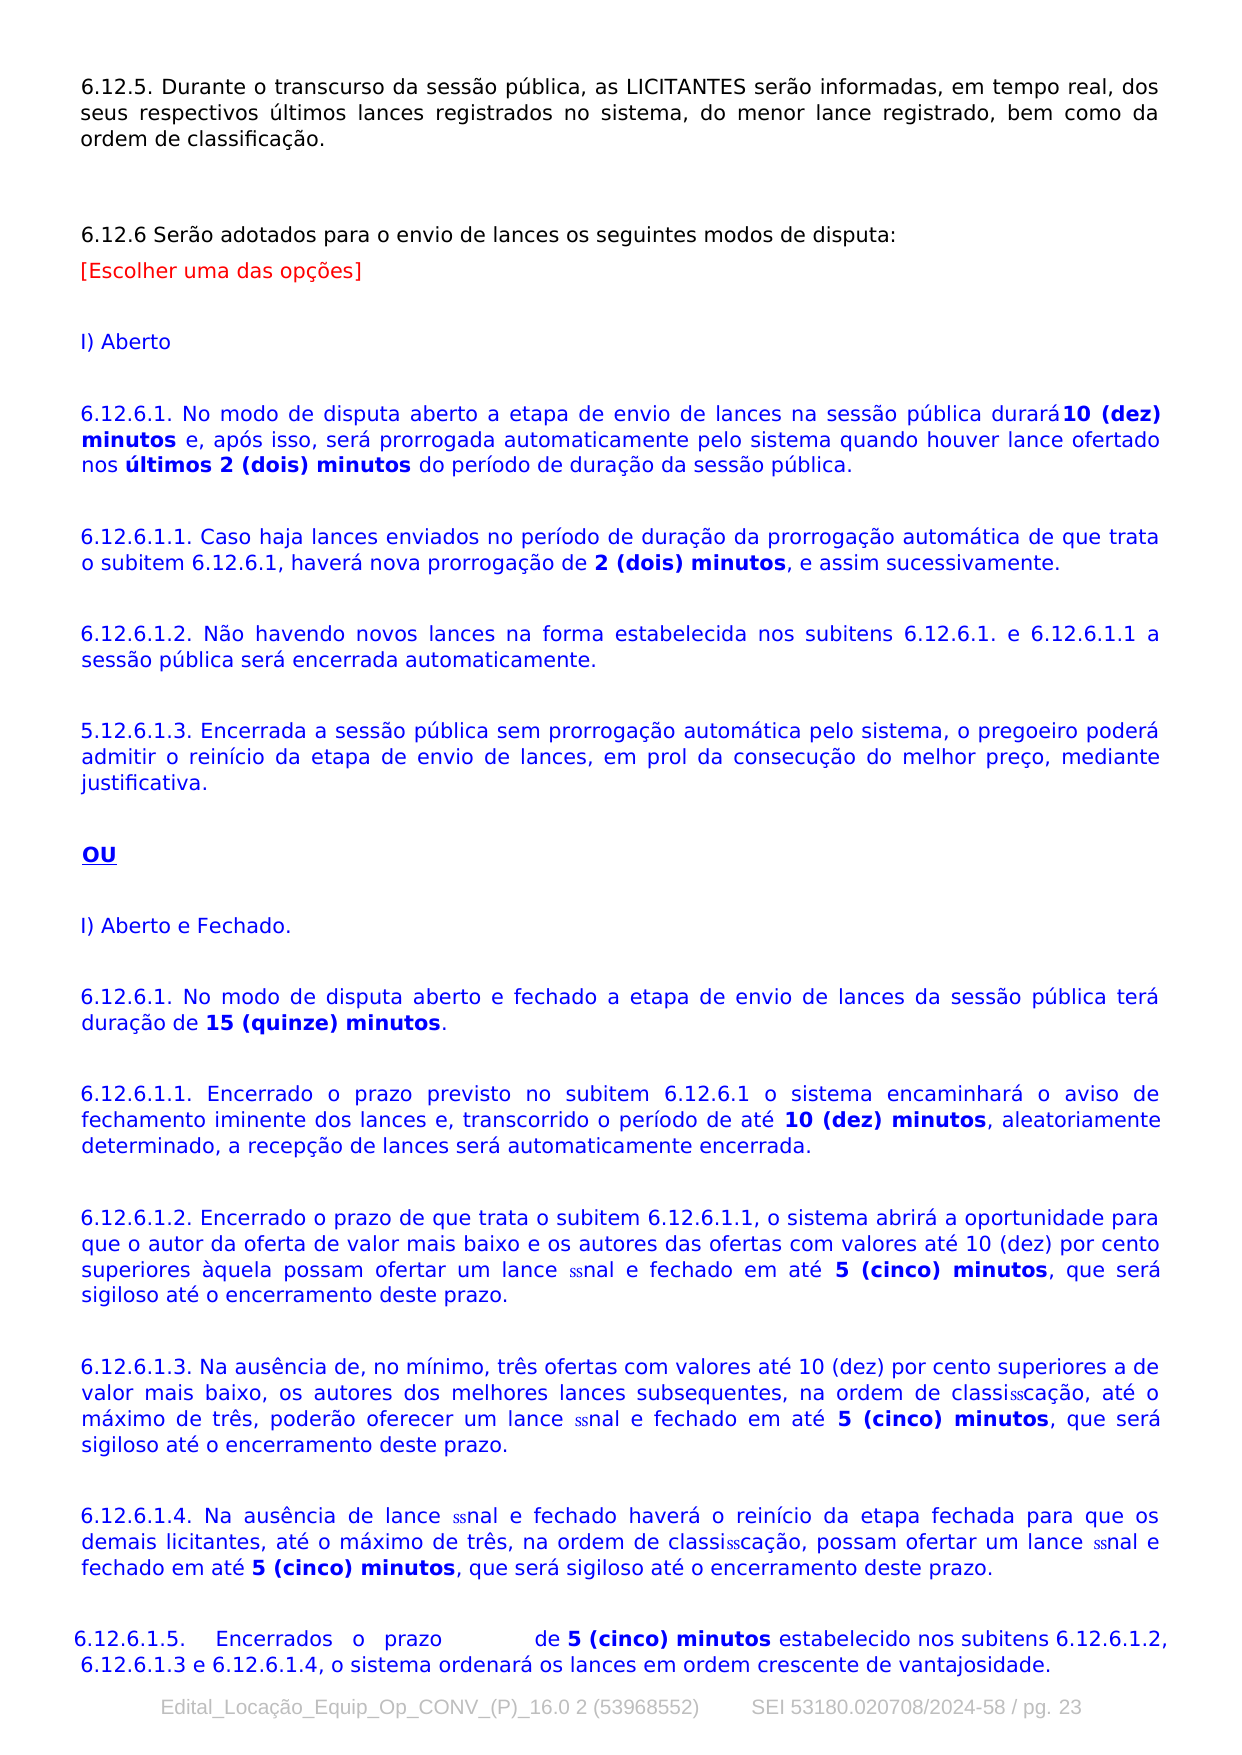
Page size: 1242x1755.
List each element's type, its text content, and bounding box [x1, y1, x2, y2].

text OU [82, 843, 1168, 867]
text 6.12.6.1.5. Encerrados o prazo de 5 (cinco) minutos estabelecido nos subitens 6.12.6.1.2, [73, 1627, 1168, 1652]
text 6.12.6.1.2. Encerrado o prazo de que trata o subitem 6.12.6.1.1, o sistema abrirá a oportunidade para que o autor da oferta de valor mais baixo e os autores das ofertas com valores até 10 (dez) por cento superiores àquela possam ofertar um lance nal e fechado em até 5 (cinco) minutos, que será sigiloso até o encerramento deste prazo. [80, 1206, 1161, 1308]
text 6.12.6.1. No modo de disputa aberto e fechado a etapa de envio de lances da sessão pública terá duração de 15 (quinze) minutos. [80, 985, 1161, 1035]
text 6.12.6.1.2. Não havendo novos lances na forma estabelecida nos subitens 6.12.6.1. e 6.12.6.1.1 a sessão pública será encerrada automaticamente. [80, 622, 1161, 672]
text 6.12.6.1.1. Encerrado o prazo previsto no subitem 6.12.6.1 o sistema encaminhará o aviso de fechamento iminente dos lances e, transcorrido o período de até 10 (dez) minutos, aleatoriamente determinado, a recepção de lances será automaticamente encerrada. [80, 1082, 1161, 1159]
text 6.12.6.1. No modo de disputa aberto a etapa de envio de lances na sessão pública durará10 (dez) minutos e, após isso, será prorrogada automaticamente pelo sistema quando houver lance ofertado nos últimos 2 (dois) minutos do período de duração da sessão pública. [80, 402, 1161, 478]
text 5.12.6.1.3. Encerrada a sessão pública sem prorrogação automática pelo sistema, o pregoeiro poderá admitir o reinício da etapa de envio de lances, em prol da consecução do melhor preço, mediante justificativa. [80, 719, 1161, 796]
text [Escolher uma das opções] [80, 259, 1168, 283]
text 6.12.6.1.3. Na ausência de, no mínimo, três ofertas com valores até 10 (dez) por cento superiores a de valor mais baixo, os autores dos melhores lances subsequentes, na ordem de classicação, até o máximo de três, poderão oferecer um lance nal e fechado em até 5 (cinco) minutos, que será sigiloso até o encerramento deste prazo. [80, 1355, 1161, 1457]
text 6.12.6.1.1. Caso haja lances enviados no período de duração da prorrogação automática de que trata o subitem 6.12.6.1, haverá nova prorrogação de 2 (dois) minutos, e assim sucessivamente. [80, 525, 1161, 575]
text 6.12.6.1.3 e 6.12.6.1.4, o sistema ordenará os lances em ordem crescente de vantajosidade. [80, 1653, 1161, 1677]
text 6.12.5. Durante o transcurso da sessão pública, as LICITANTES serão informadas, em tempo real, dos seus respectivos últimos lances registrados no sistema, do menor lance registrado, bem como da ordem de classificação. [80, 75, 1161, 151]
text I) Aberto [80, 330, 1161, 354]
text I) Aberto e Fechado. [80, 914, 1161, 938]
text 6.12.6.1.4. Na ausência de lance nal e fechado haverá o reinício da etapa fechada para que os demais licitantes, até o máximo de três, na ordem de classicação, possam ofertar um lance nal e fechado em até 5 (cinco) minutos, que será sigiloso até o encerramento deste prazo. [80, 1504, 1161, 1580]
text 6.12.6 Serão adotados para o envio de lances os seguintes modos de disputa: [80, 223, 1161, 248]
